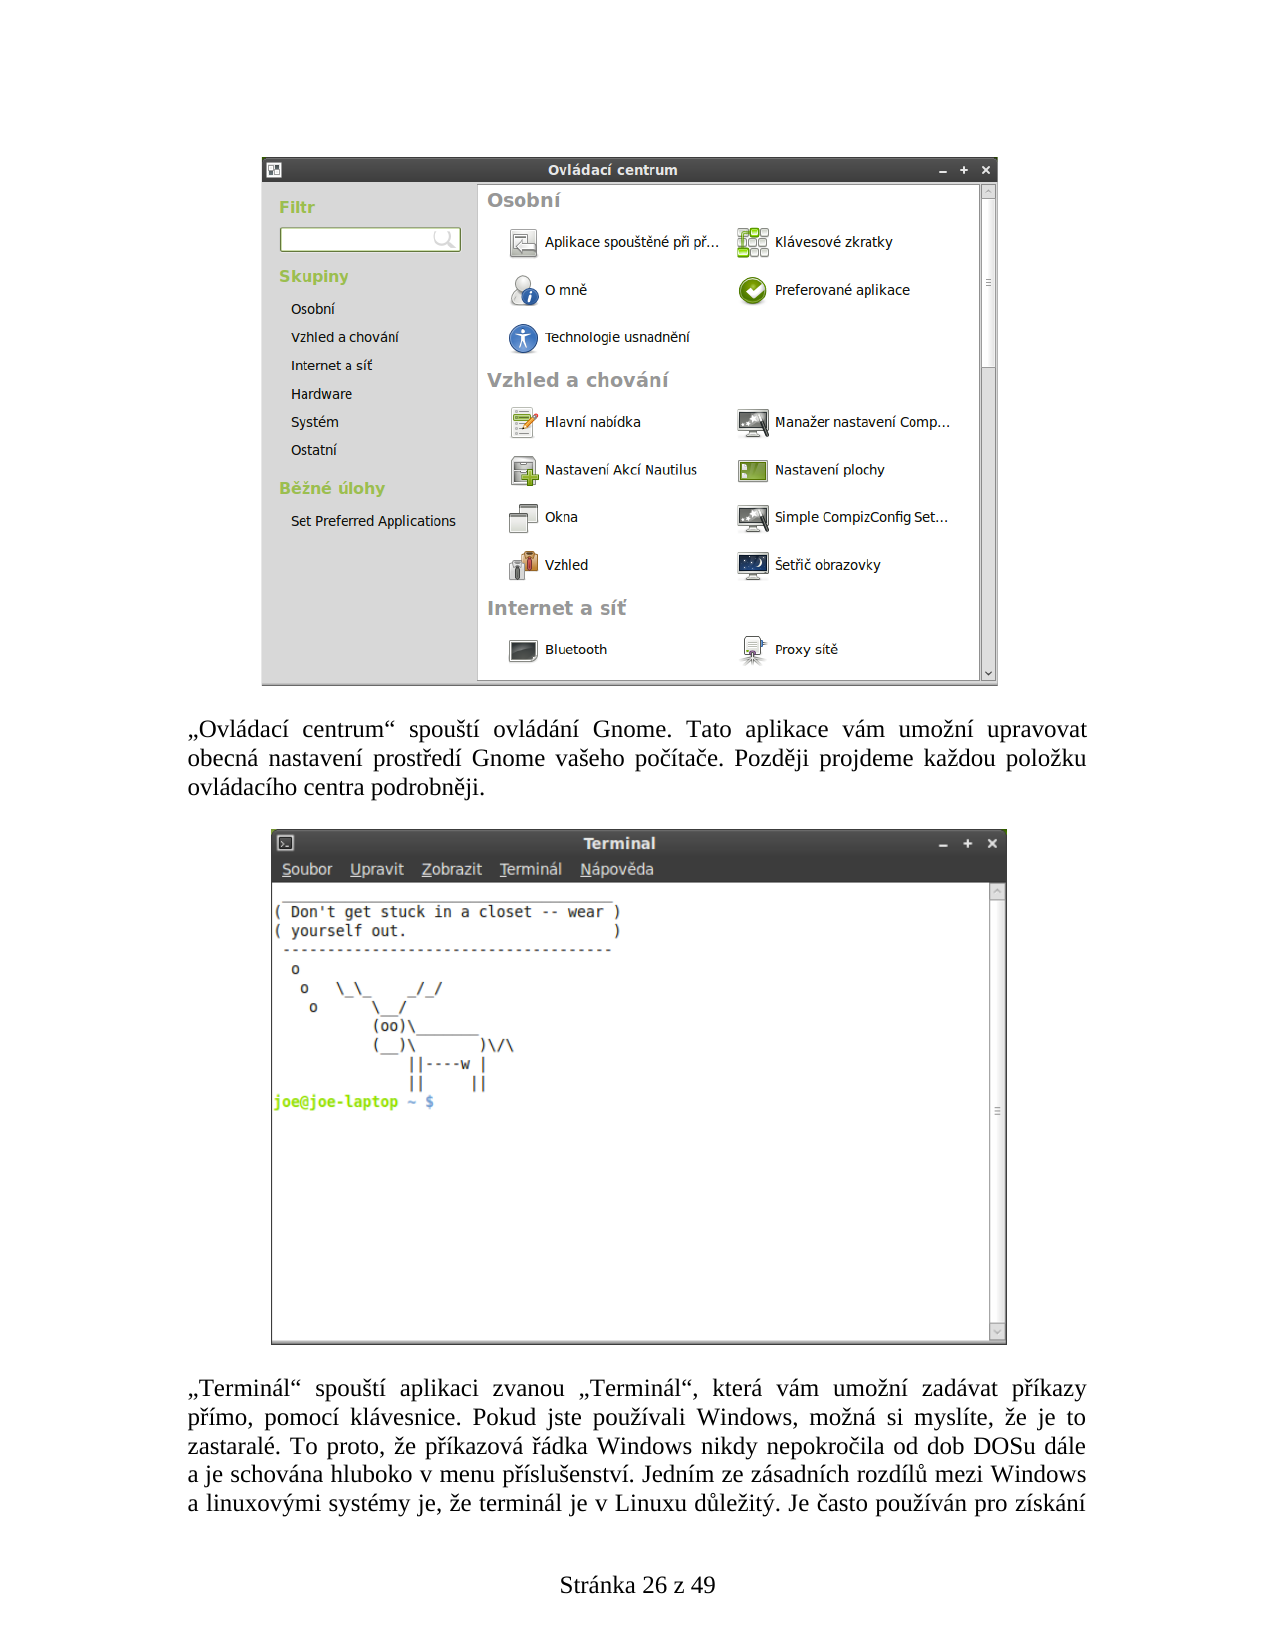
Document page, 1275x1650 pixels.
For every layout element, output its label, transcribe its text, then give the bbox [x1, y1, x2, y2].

picture [261, 157, 998, 686]
picture [271, 829, 1007, 1345]
text „Terminál“ spouští aplikaci zvanou „Terminál“, která vám umožní zadávat příkazy přímo, pomocí klávesnice. Pokud jste používali Windows, možná si myslíte, že je to zastaralé. To proto, že příkazová řádka Windows nikdy nepokročila od dob DOSu dále a je schována hluboko v menu příslušenství. Jedním ze zásadních rozdílů mezi Windows a linuxovými systémy je, že terminál je v Linuxu důležitý. Je často používán pro získání [187, 1373, 1087, 1517]
